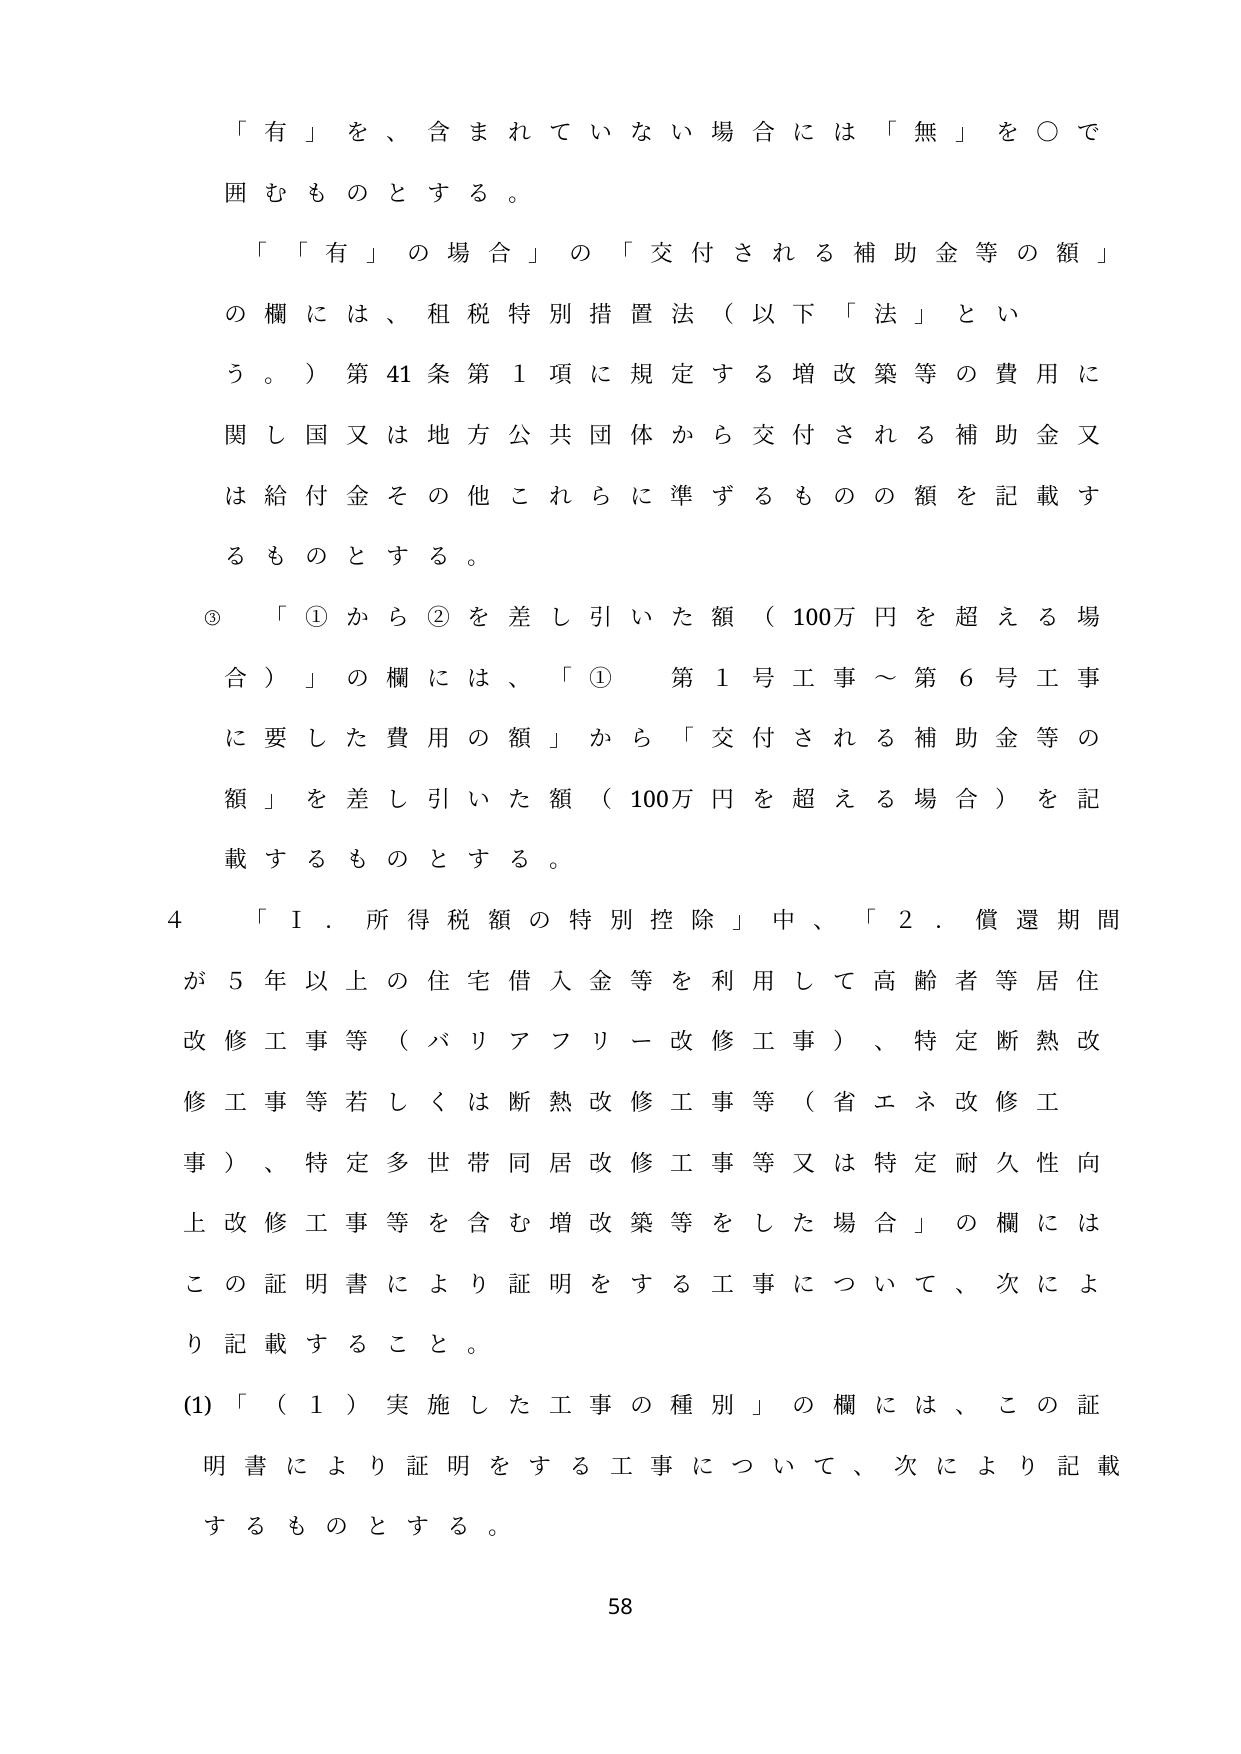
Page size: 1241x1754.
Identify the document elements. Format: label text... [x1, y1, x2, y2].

text ③ 「①から②を差し引いた額（100万円を超える場合）」の欄には、「① 第１号工事～第６号工事に要した費用の額」から「交付される補助金等の額」を差し引いた額（100万円を超える場合）を記載するものとする。 [191, 585, 1138, 888]
text (1) 「（１）実施した工事の種別」の欄には、この証明書により証明をする工事について、次により記載するものとする。 [168, 1373, 1138, 1555]
text 「有」を、含まれていない場合には「無」を○で囲むものとする。 [191, 100, 1138, 221]
text 「「有」の場合」の「交付される補助金等の額」の欄には、租税特別措置法（以下「法」という。）第41条第１項に規定する増改築等の費用に関し国又は地方公共団体から交付される補助金又は給付金その他これらに準ずるものの額を記載するものとする。 [220, 221, 1138, 585]
text ４ 「Ⅰ．所得税額の特別控除」中、「２．償還期間が５年以上の住宅借入金等を利用して高齢者等居住改修工事等（バリアフリー改修工事）、特定断熱改修工事等若しくは断熱改修工事等（省エネ改修工事）、特定多世帯同居改修工事等又は特定耐久性向上改修工事等を含む増改築等をした場合」の欄にはこの証明書により証明をする工事について、次により記載すること。 [148, 888, 1138, 1373]
